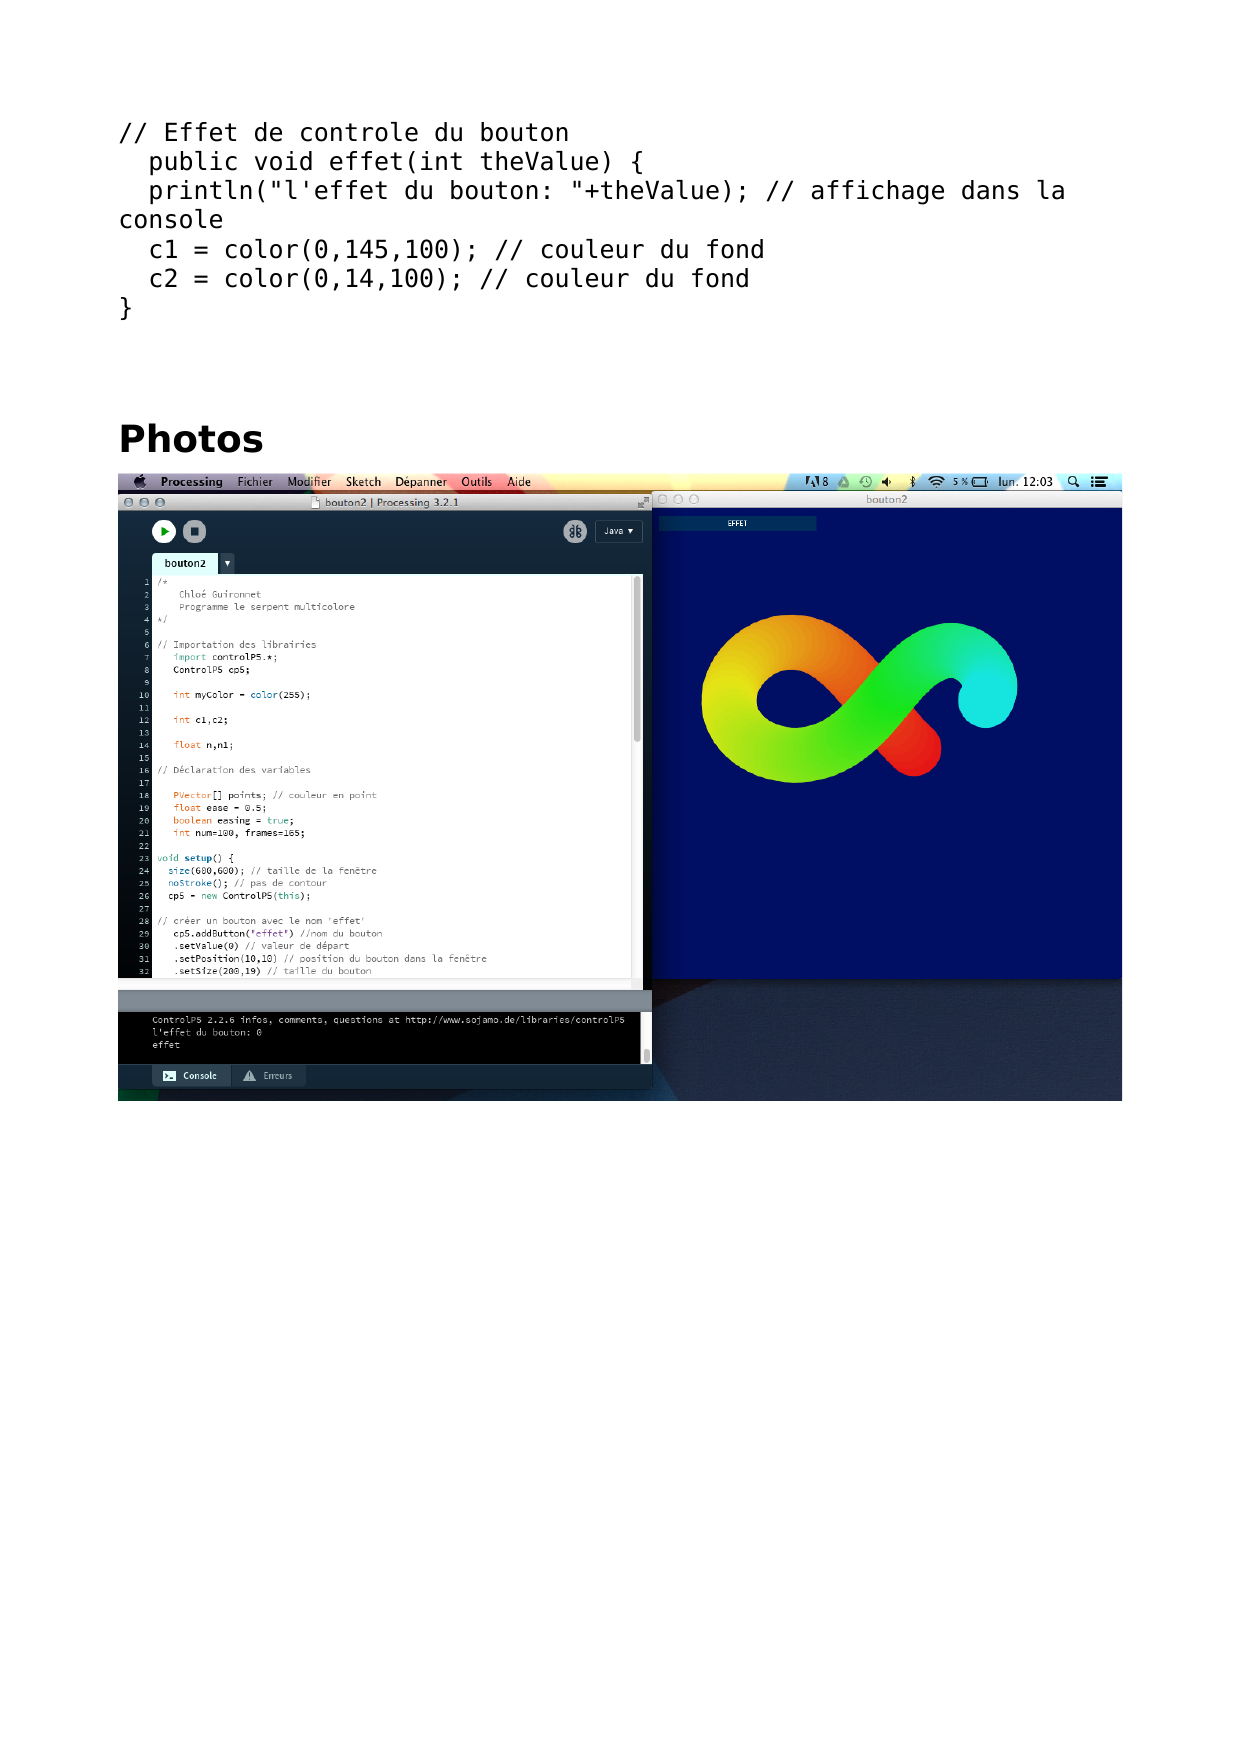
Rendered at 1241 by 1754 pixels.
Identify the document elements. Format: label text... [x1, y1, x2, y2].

subtitle Photos [118, 417, 1122, 461]
text // Effet de controle du bouton public void effet(int theValue) { println("l'effet du bouton: "+theValue); // affichage dans la console c1 = color(0,145,100); // couleur du fond c2 = color(0,14,100); // couleur du fond } [118, 118, 1122, 381]
picture [118, 473, 1123, 1101]
